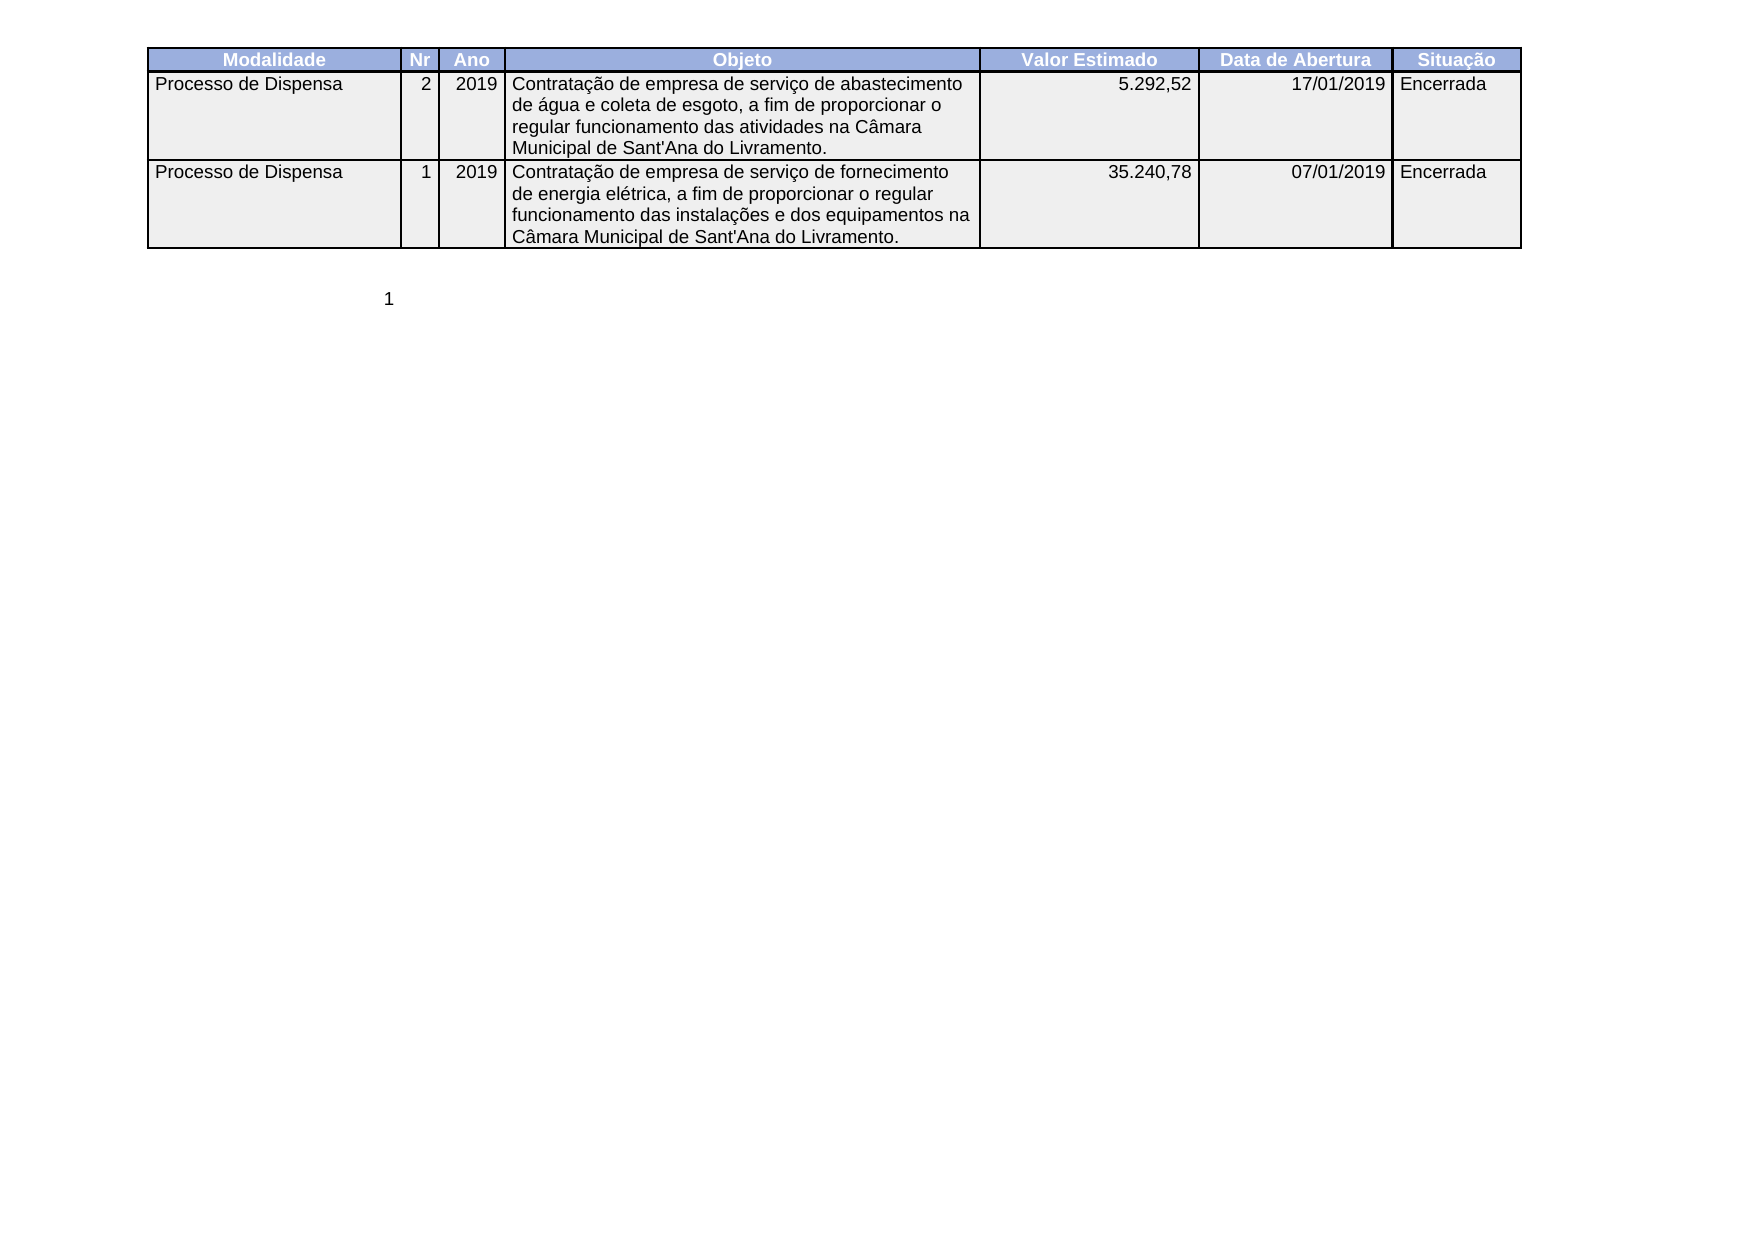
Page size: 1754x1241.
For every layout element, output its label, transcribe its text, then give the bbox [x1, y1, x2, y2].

table_cell [1199, 278, 1392, 309]
table_cell [1393, 249, 1521, 278]
table_header Ano [440, 49, 504, 70]
table_cell 07/01/2019 [1200, 161, 1391, 247]
table_cell [148, 249, 401, 278]
table_cell Encerrada [1394, 73, 1520, 159]
table_cell [505, 278, 980, 309]
table_cell Processo de Dispensa [149, 73, 400, 159]
table_cell [439, 278, 504, 309]
table_cell Contratação de empresa de serviço de fornecimento de energia elétrica, a fim de proporcionar o regular funcionamento das instalações e dos equipamentos na Câmara Municipal de Sant'Ana do Livramento. [506, 161, 979, 247]
table_cell 17/01/2019 [1200, 73, 1391, 159]
table_cell 35.240,78 [981, 161, 1198, 247]
table_cell [980, 249, 1199, 278]
table_cell 5.292,52 [981, 73, 1198, 159]
table_header Valor Estimado [981, 49, 1198, 70]
table_cell 1 [148, 278, 401, 309]
table_header Nr [402, 49, 438, 70]
table_cell Processo de Dispensa [149, 161, 400, 247]
table_cell [505, 249, 980, 278]
table_cell [439, 249, 504, 278]
table_cell 2019 [440, 161, 504, 247]
table_cell 2 [402, 73, 438, 159]
table_cell Encerrada [1394, 161, 1520, 247]
table_cell 1 [402, 161, 438, 247]
table_cell [401, 249, 438, 278]
table_cell [1393, 278, 1521, 309]
table_header Objeto [506, 49, 979, 70]
table_cell [401, 278, 438, 309]
table_cell Contratação de empresa de serviço de abastecimento de água e coleta de esgoto, a fim de proporcionar o regular funcionamento das atividades na Câmara Municipal de Sant'Ana do Livramento. [506, 73, 979, 159]
table_header Modalidade [149, 49, 400, 70]
table_header Situação [1394, 49, 1520, 70]
table_cell [1199, 249, 1392, 278]
table_cell 2019 [440, 73, 504, 159]
table_header Data de Abertura [1200, 49, 1391, 70]
table_cell [980, 278, 1199, 309]
